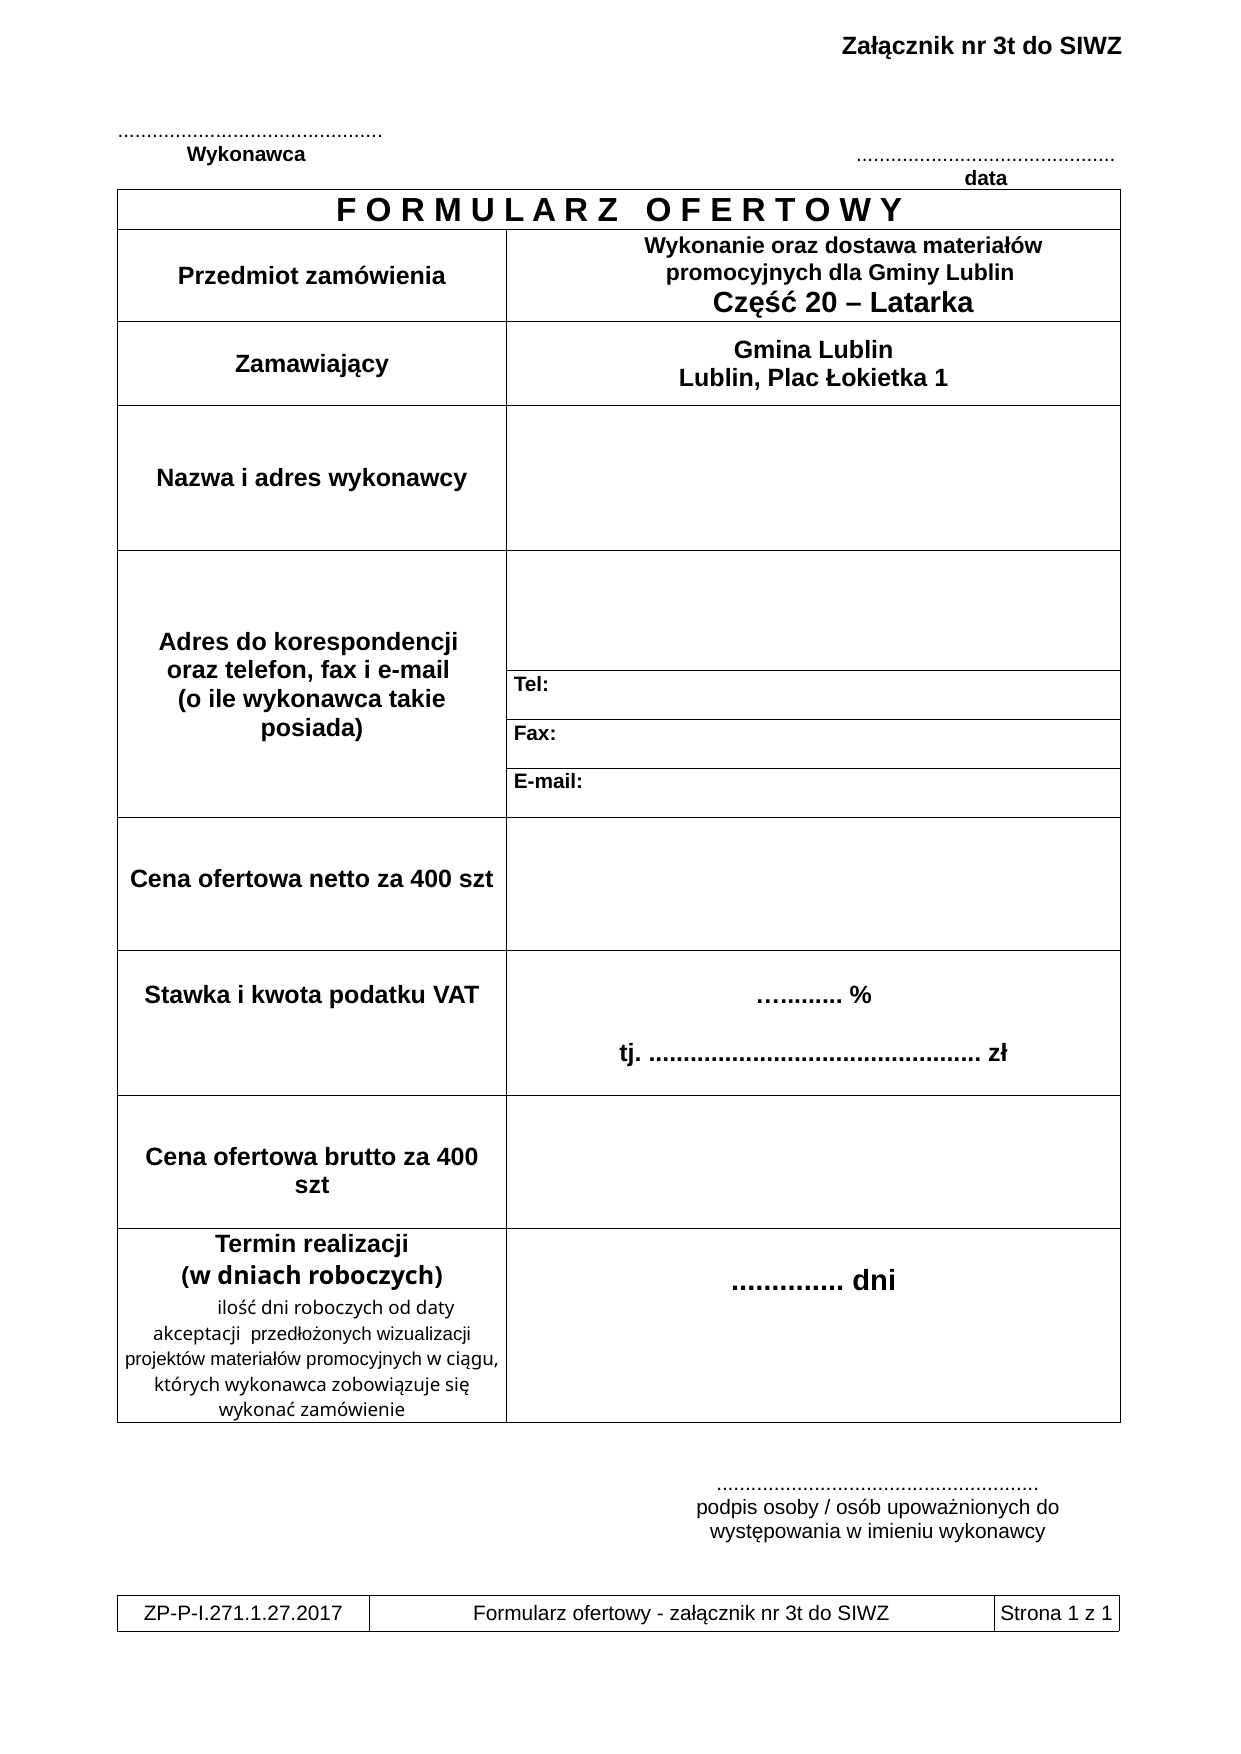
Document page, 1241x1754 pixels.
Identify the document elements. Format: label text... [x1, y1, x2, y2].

table_cell Termin realizacji (w dniach roboczych) ilość dni roboczych od daty akceptacji przedłożonych wizualizacji projektów materiałów promocyjnych w ciągu, których wykonawca zobowiązuje się wykonać zamówienie [118, 1229, 506, 1422]
table_cell Tel: [507, 671, 1120, 719]
table_cell Nazwa i adres wykonawcy [118, 406, 506, 549]
table_cell E-mail: [507, 769, 1120, 817]
table_cell Stawka i kwota podatku VAT [118, 951, 506, 1095]
table_cell [507, 818, 1120, 950]
table_cell Przedmiot zamówienia [118, 230, 506, 321]
text podpis osoby / osób upoważnionych do [560, 1495, 1122, 1519]
table_cell Wykonanie oraz dostawa materiałów promocyjnych dla Gminy Lublin Część 20 – Latarka [507, 230, 1120, 321]
text data [117, 165, 1122, 189]
table_cell Zamawiający [118, 322, 506, 405]
table_cell Gmina Lublin Lublin, Plac Łokietka 1 [507, 322, 1120, 405]
table_cell Cena ofertowa brutto za 400 szt [118, 1096, 506, 1228]
table_cell .............. dni [507, 1229, 1120, 1422]
text .............................................. [117, 117, 1122, 141]
table_cell …......... % tj. ................................................ zł [507, 951, 1120, 1095]
table_cell [507, 551, 1120, 670]
table_cell [507, 1096, 1120, 1228]
text występowania w imieniu wykonawcy [560, 1519, 1122, 1543]
text ........................................................ [560, 1471, 1122, 1495]
table_cell Cena ofertowa netto za 400 szt [118, 818, 506, 950]
table_cell [507, 406, 1120, 549]
table_cell Fax: [507, 720, 1120, 768]
text Wykonawca ............................................. [117, 141, 1122, 165]
table_cell Adres do korespondencji oraz telefon, fax i e-mail (o ile wykonawca takie posiada) [118, 551, 506, 817]
table_header F O R M U L A R Z O F E R T O W Y [118, 190, 1120, 229]
subtitle Załącznik nr 3t do SIWZ [117, 31, 1122, 60]
